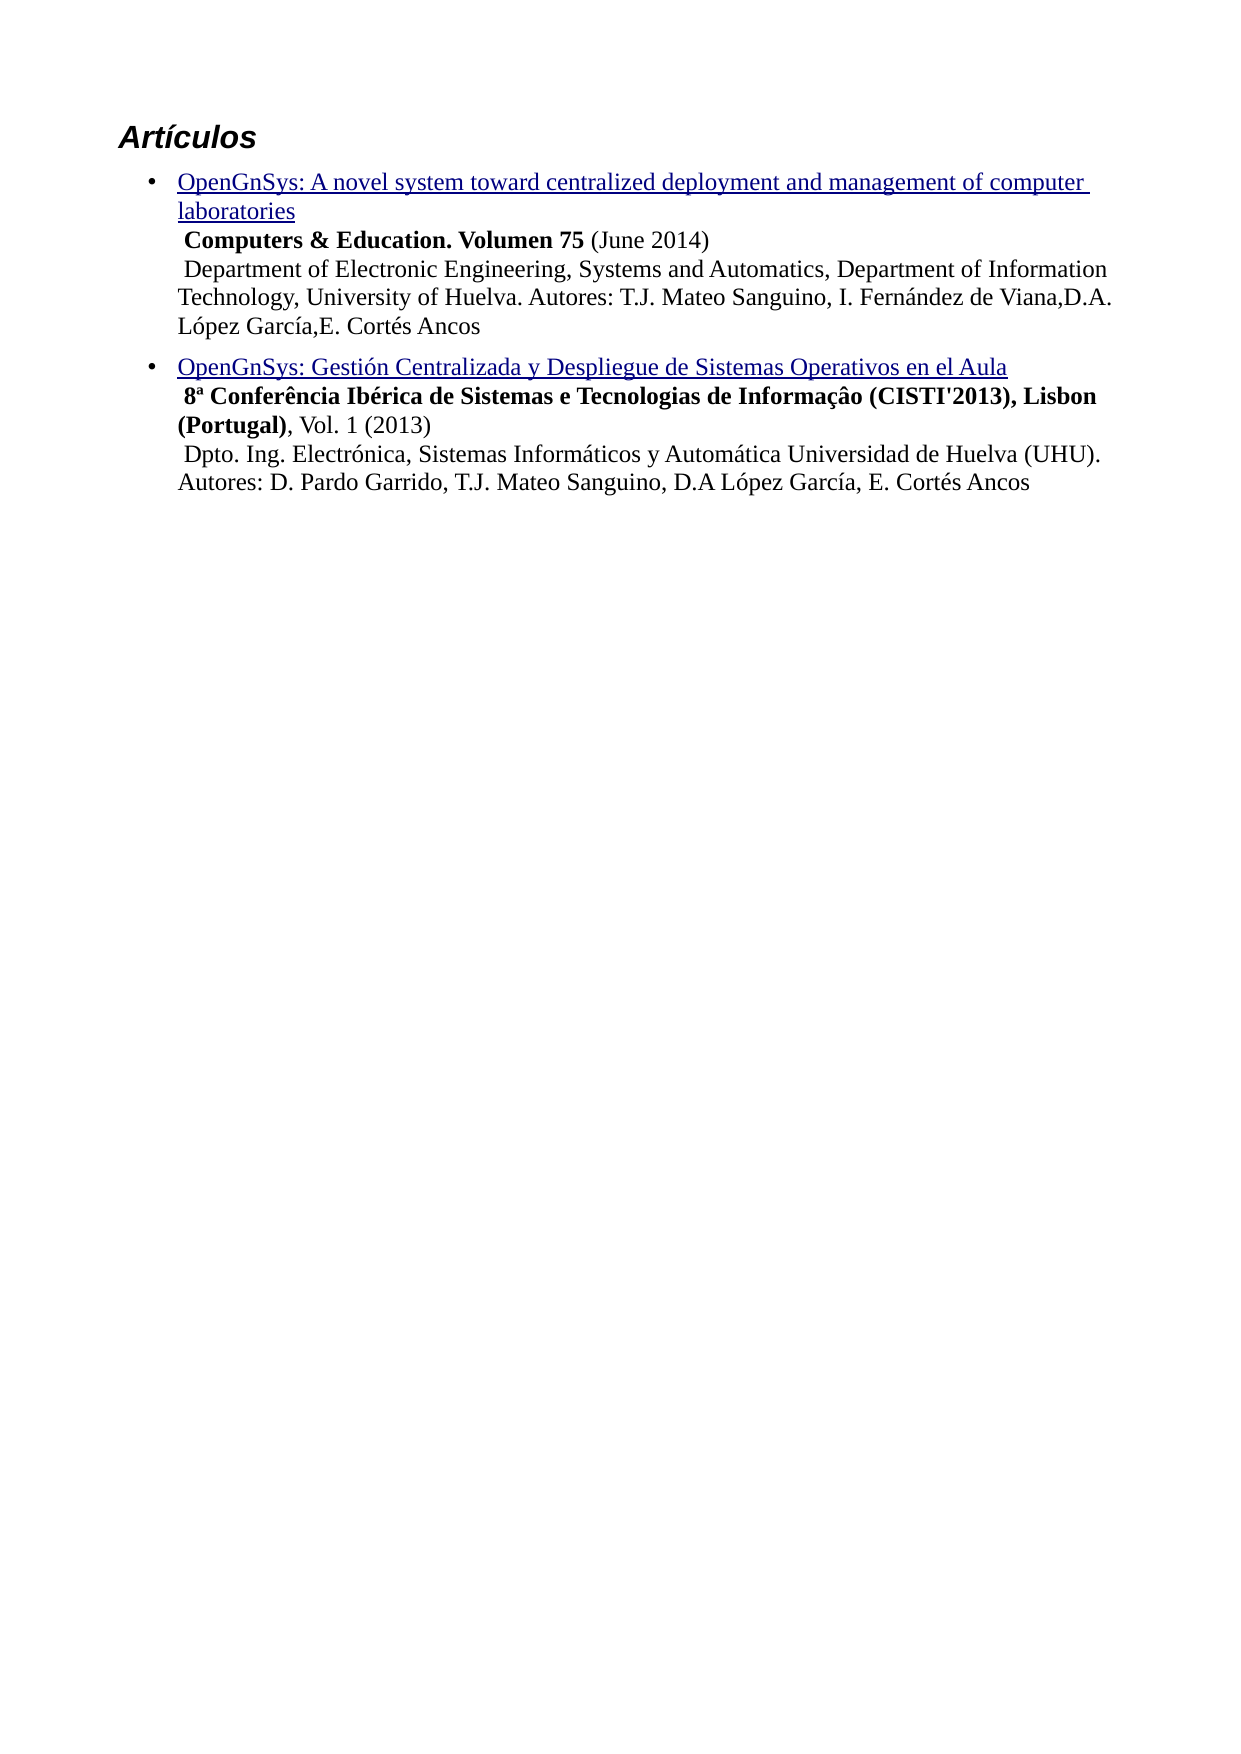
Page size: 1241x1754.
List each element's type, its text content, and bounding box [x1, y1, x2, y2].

list ​OpenGnSys: A novel system toward centralized deployment and management of computer laboratories Computers & Education. Volumen 75 (June 2014) Department of Electronic Engineering, Systems and Automatics, Department of Information Technology, University of Huelva. Autores: T.J. Mateo Sanguino, I. Fernández de Viana,D.A. López García,E. Cortés Ancos [148, 167, 1122, 340]
subtitle Artículos [118, 118, 1122, 155]
list ​OpenGnSys: Gestión Centralizada y Despliegue de Sistemas Operativos en el Aula 8ª Conferência Ibérica de Sistemas e Tecnologias de Informaçâo (CISTI'2013), Lisbon (Portugal), Vol. 1 (2013) Dpto. Ing. Electrónica, Sistemas Informáticos y Automática Universidad de Huelva (UHU). Autores: D. Pardo Garrido, T.J. Mateo Sanguino, D.A López García, E. Cortés Ancos [148, 352, 1122, 496]
